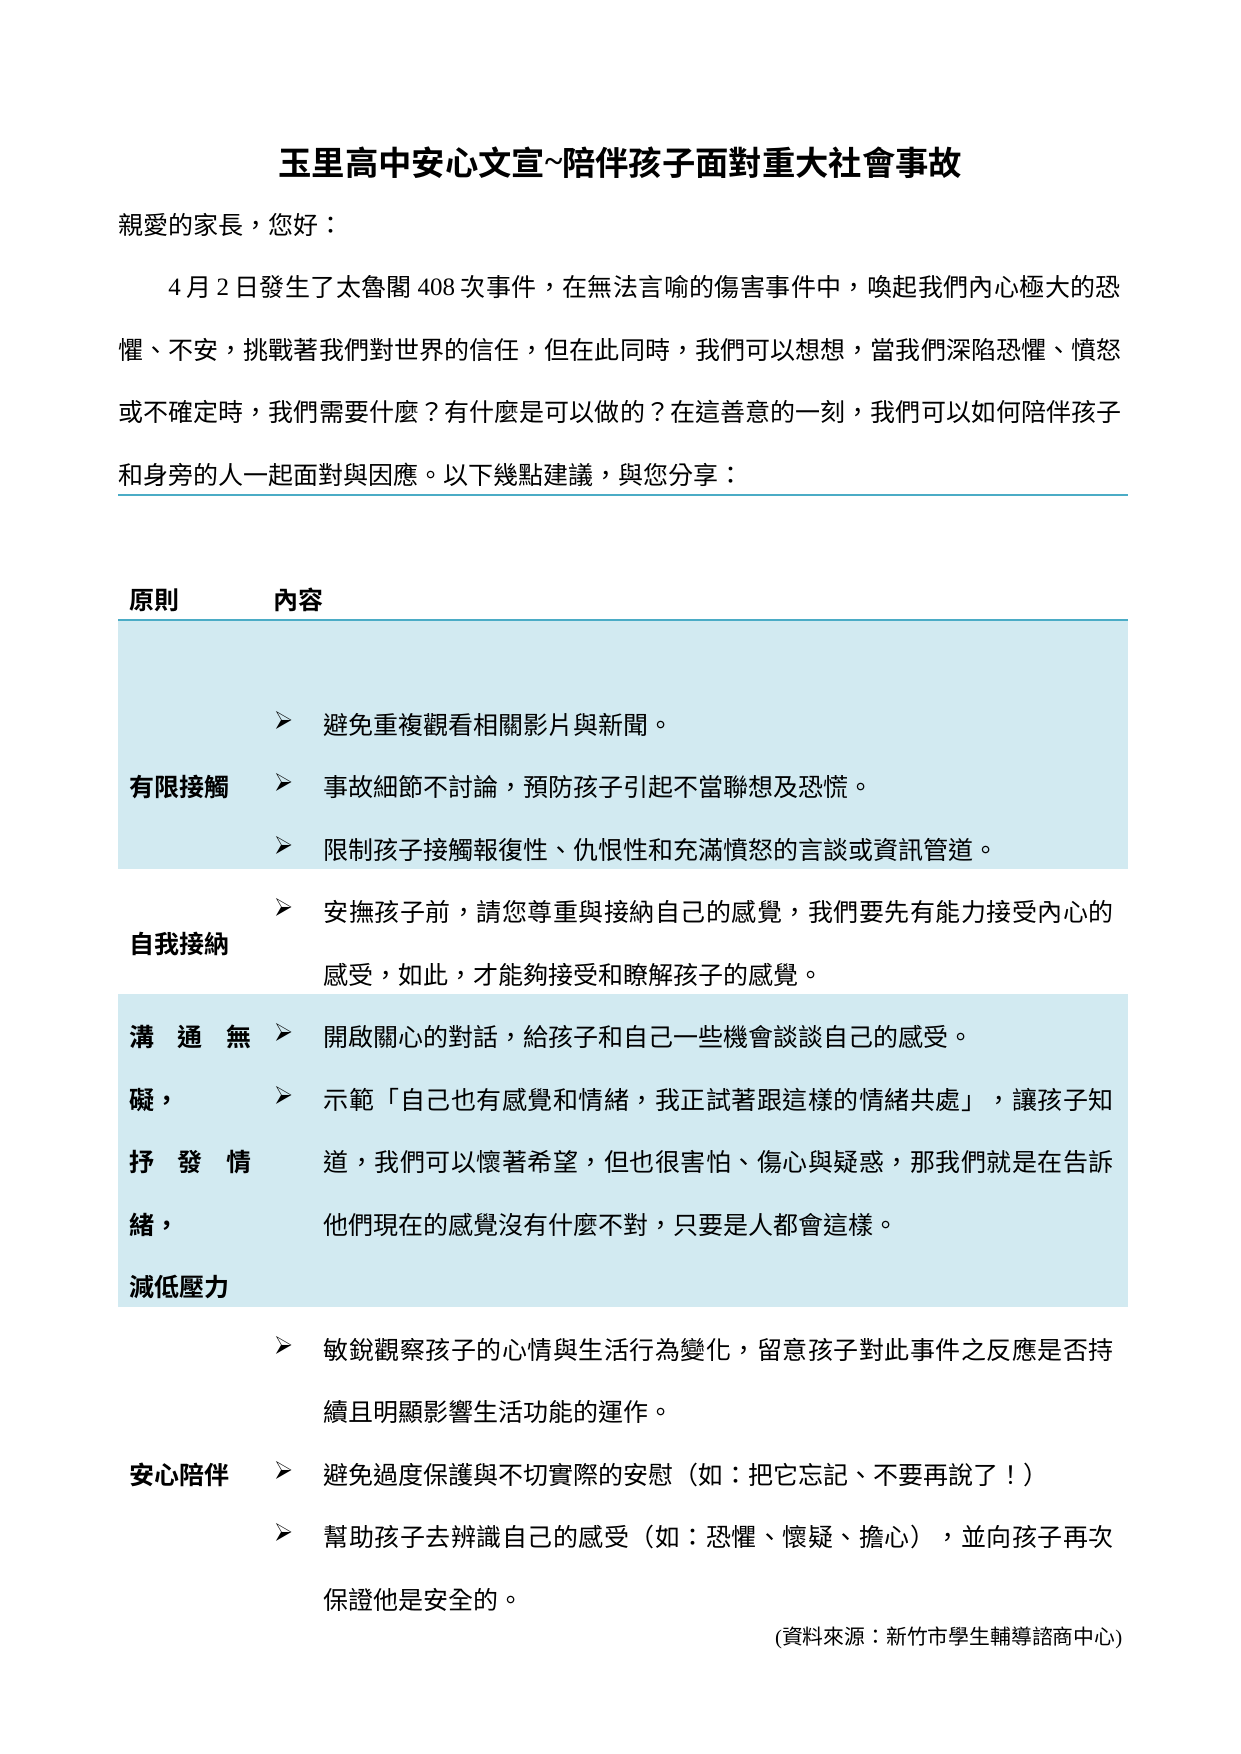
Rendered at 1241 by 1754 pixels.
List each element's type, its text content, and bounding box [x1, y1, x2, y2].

table_cell 安心陪伴 [118, 1307, 262, 1619]
table_header 內容 [262, 496, 1128, 619]
table_cell 有限接觸 [118, 621, 262, 869]
text 玉里高中安心文宣~陪伴孩子面對重大社會事故 [118, 119, 1122, 182]
table_cell 敏銳觀察孩子的心情與生活行為變化，留意孩子對此事件之反應是否持續且明顯影響生活功能的運作。 避免過度保護與不切實際的安慰（如：把它忘記、不要再說了！） 幫助孩子去辨識自己的感受（如：恐懼、懷疑、擔心），並向孩子再次保證他是安全的。 [262, 1307, 1128, 1619]
table_cell 自我接納 [118, 869, 262, 994]
table_cell 開啟關心的對話，給孩子和自己一些機會談談自己的感受。 示範「自己也有感覺和情緒，我正試著跟這樣的情緒共處」，讓孩子知道，我們可以懷著希望，但也很害怕、傷心與疑惑，那我們就是在告訴他們現在的感覺沒有什麼不對，只要是人都會這樣。 [262, 994, 1128, 1307]
text 4月2日發生了太魯閣408次事件，在無法言喻的傷害事件中，喚起我們內心極大的恐懼、不安，挑戰著我們對世界的信任，但在此同時，我們可以想想，當我們深陷恐懼、憤怒或不確定時，我們需要什麼？有什麼是可以做的？在這善意的一刻，我們可以如何陪伴孩子和身旁的人一起面對與因應。以下幾點建議，與您分享： [118, 244, 1122, 494]
text 親愛的家長，您好： [118, 182, 1122, 244]
table_cell 避免重複觀看相關影片與新聞。 事故細節不討論，預防孩子引起不當聯想及恐慌。 限制孩子接觸報復性、仇恨性和充滿憤怒的言談或資訊管道。 [262, 621, 1128, 869]
table_cell 安撫孩子前，請您尊重與接納自己的感覺，我們要先有能力接受內心的感受，如此，才能夠接受和瞭解孩子的感覺。 [262, 869, 1128, 994]
text [45, 45, 734, 98]
table_header 原則 [118, 496, 262, 619]
table_cell 溝通無礙， 抒發情緒， 減低壓力 [118, 994, 262, 1307]
